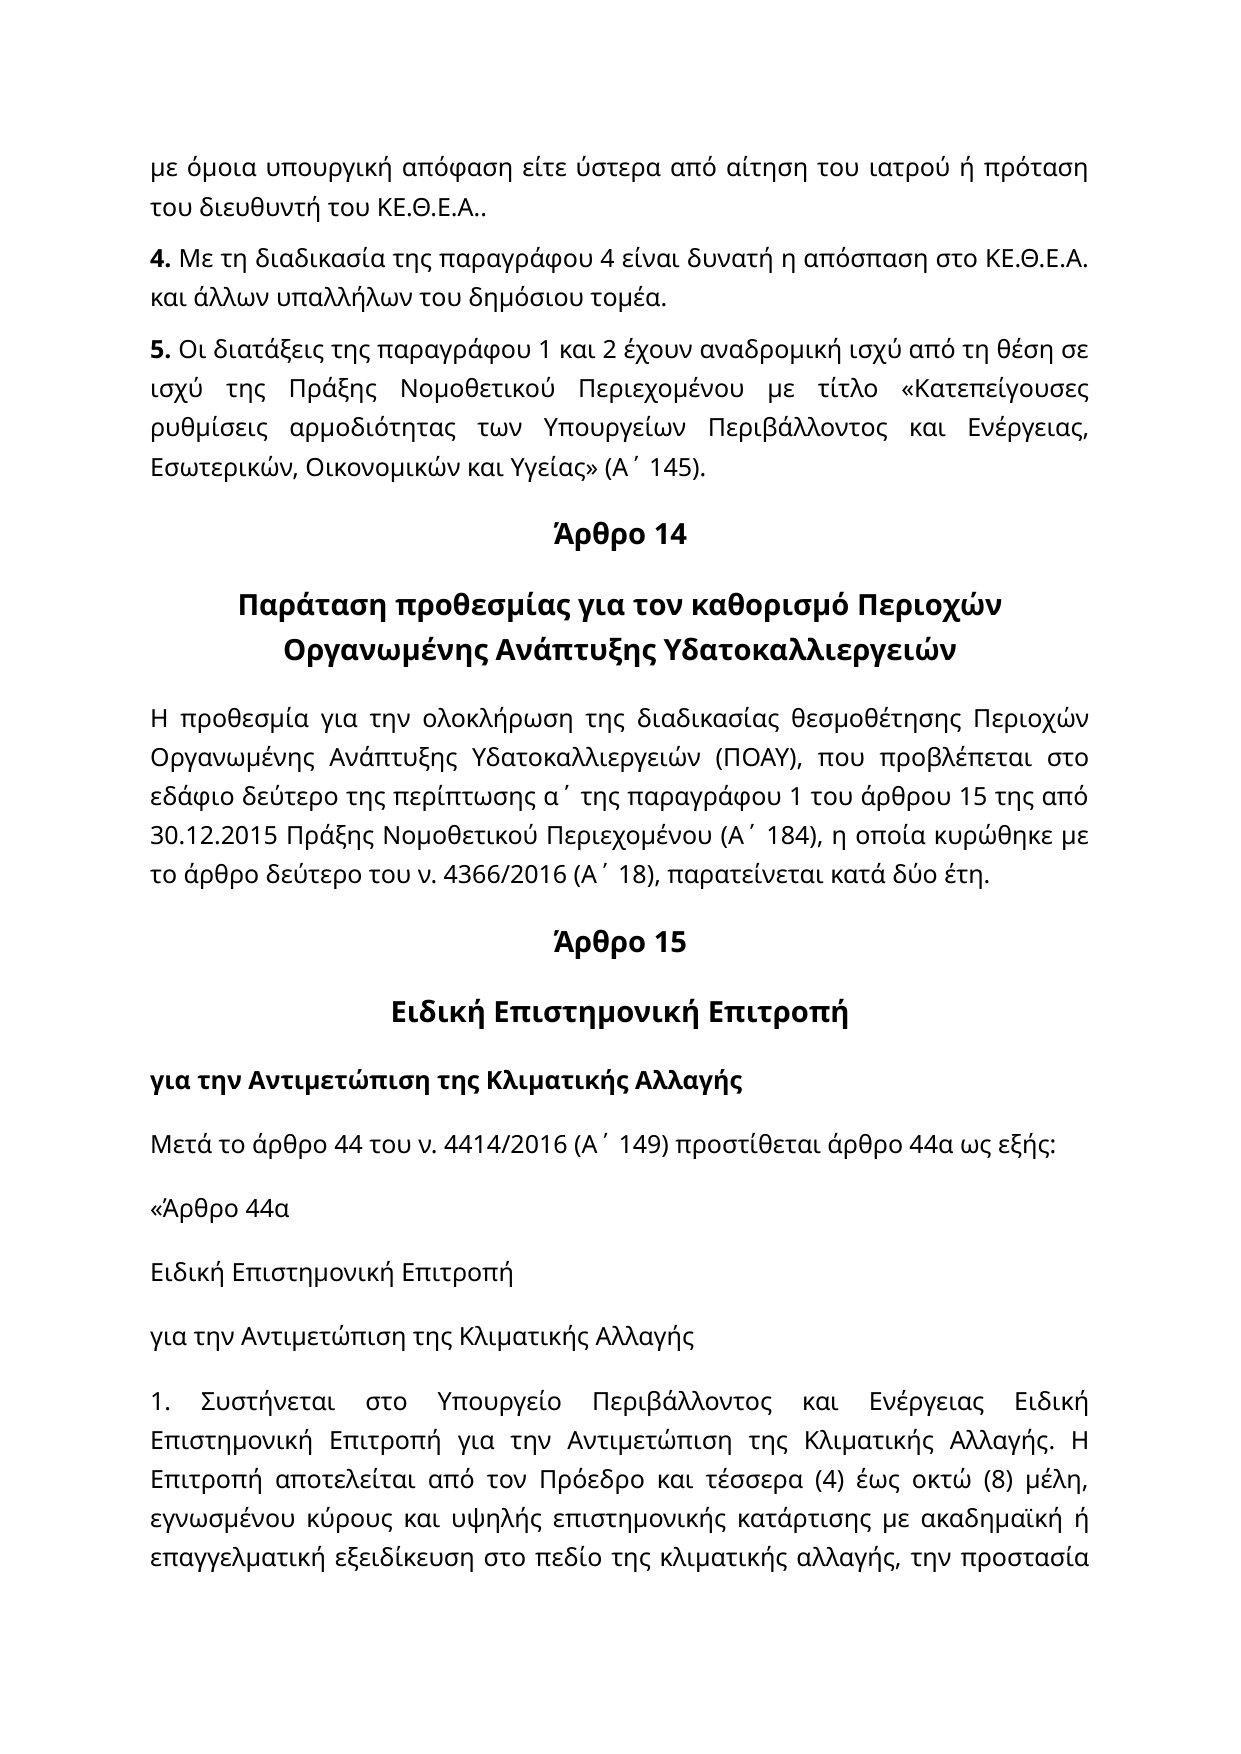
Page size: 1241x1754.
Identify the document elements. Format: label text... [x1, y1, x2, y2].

text Μετά το άρθρο 44 του ν. 4414/2016 (Α΄ 149) προστίθεται άρθρο 44α ως εξής: [150, 1126, 1090, 1161]
text για την Αντιμετώπιση της Κλιματικής Αλλαγής [150, 1062, 1090, 1096]
text 4. Με τη διαδικασία της παραγράφου 4 είναι δυνατή η απόσπαση στο ΚΕ.Θ.Ε.Α. και άλλων υπαλλήλων του δημόσιου τομέα. [150, 241, 1090, 314]
text με όμοια υπουργική απόφαση είτε ύστερα από αίτηση του ιατρού ή πρόταση του διευθυντή του ΚΕ.Θ.Ε.Α.. [150, 150, 1090, 223]
subtitle Ειδική Επιστημονική Επιτροπή [150, 992, 1090, 1031]
text για την Αντιμετώπιση της Κλιματικής Αλλαγής [150, 1319, 1090, 1353]
text Η προθεσμία για την ολοκλήρωση της διαδικασίας θεσμοθέτησης Περιοχών Οργανωμένης Ανάπτυξης Υδατοκαλλιεργειών (ΠΟΑΥ), που προβλέπεται στο εδάφιο δεύτερο της περίπτωσης α΄ της παραγράφου 1 του άρθρου 15 της από 30.12.2015 Πράξης Νομοθετικού Περιεχομένου (Α΄ 184), η οποία κυρώθηκε με το άρθρο δεύτερο του ν. 4366/2016 (Α΄ 18), παρατείνεται κατά δύο έτη. [150, 700, 1090, 891]
text 1. Συστήνεται στο Υπουργείο Περιβάλλοντος και Ενέργειας Ειδική Επιστημονική Επιτροπή για την Αντιμετώπιση της Κλιματικής Αλλαγής. Η Επιτροπή αποτελείται από τον Πρόεδρο και τέσσερα (4) έως οκτώ (8) μέλη, εγνωσμένου κύρους και υψηλής επιστημονικής κατάρτισης με ακαδημαϊκή ή επαγγελματική εξειδίκευση στο πεδίο της κλιματικής αλλαγής, την προστασία [150, 1383, 1090, 1574]
subtitle Άρθρο 14 [150, 513, 1090, 553]
subtitle Παράταση προθεσμίας για τον καθορισμό Περιοχών Οργανωμένης Ανάπτυξης Υδατοκαλλιεργειών [150, 584, 1090, 669]
text «Άρθρο 44α [150, 1191, 1090, 1225]
text 5. Οι διατάξεις της παραγράφου 1 και 2 έχουν αναδρομική ισχύ από τη θέση σε ισχύ της Πράξης Νομοθετικού Περιεχομένου με τίτλο «Κατεπείγουσες ρυθμίσεις αρμοδιότητας των Υπουργείων Περιβάλλοντος και Ενέργειας, Εσωτερικών, Οικονομικών και Υγείας» (Α΄ 145). [150, 332, 1090, 483]
subtitle Άρθρο 15 [150, 921, 1090, 961]
text Ειδική Επιστημονική Επιτροπή [150, 1255, 1090, 1289]
